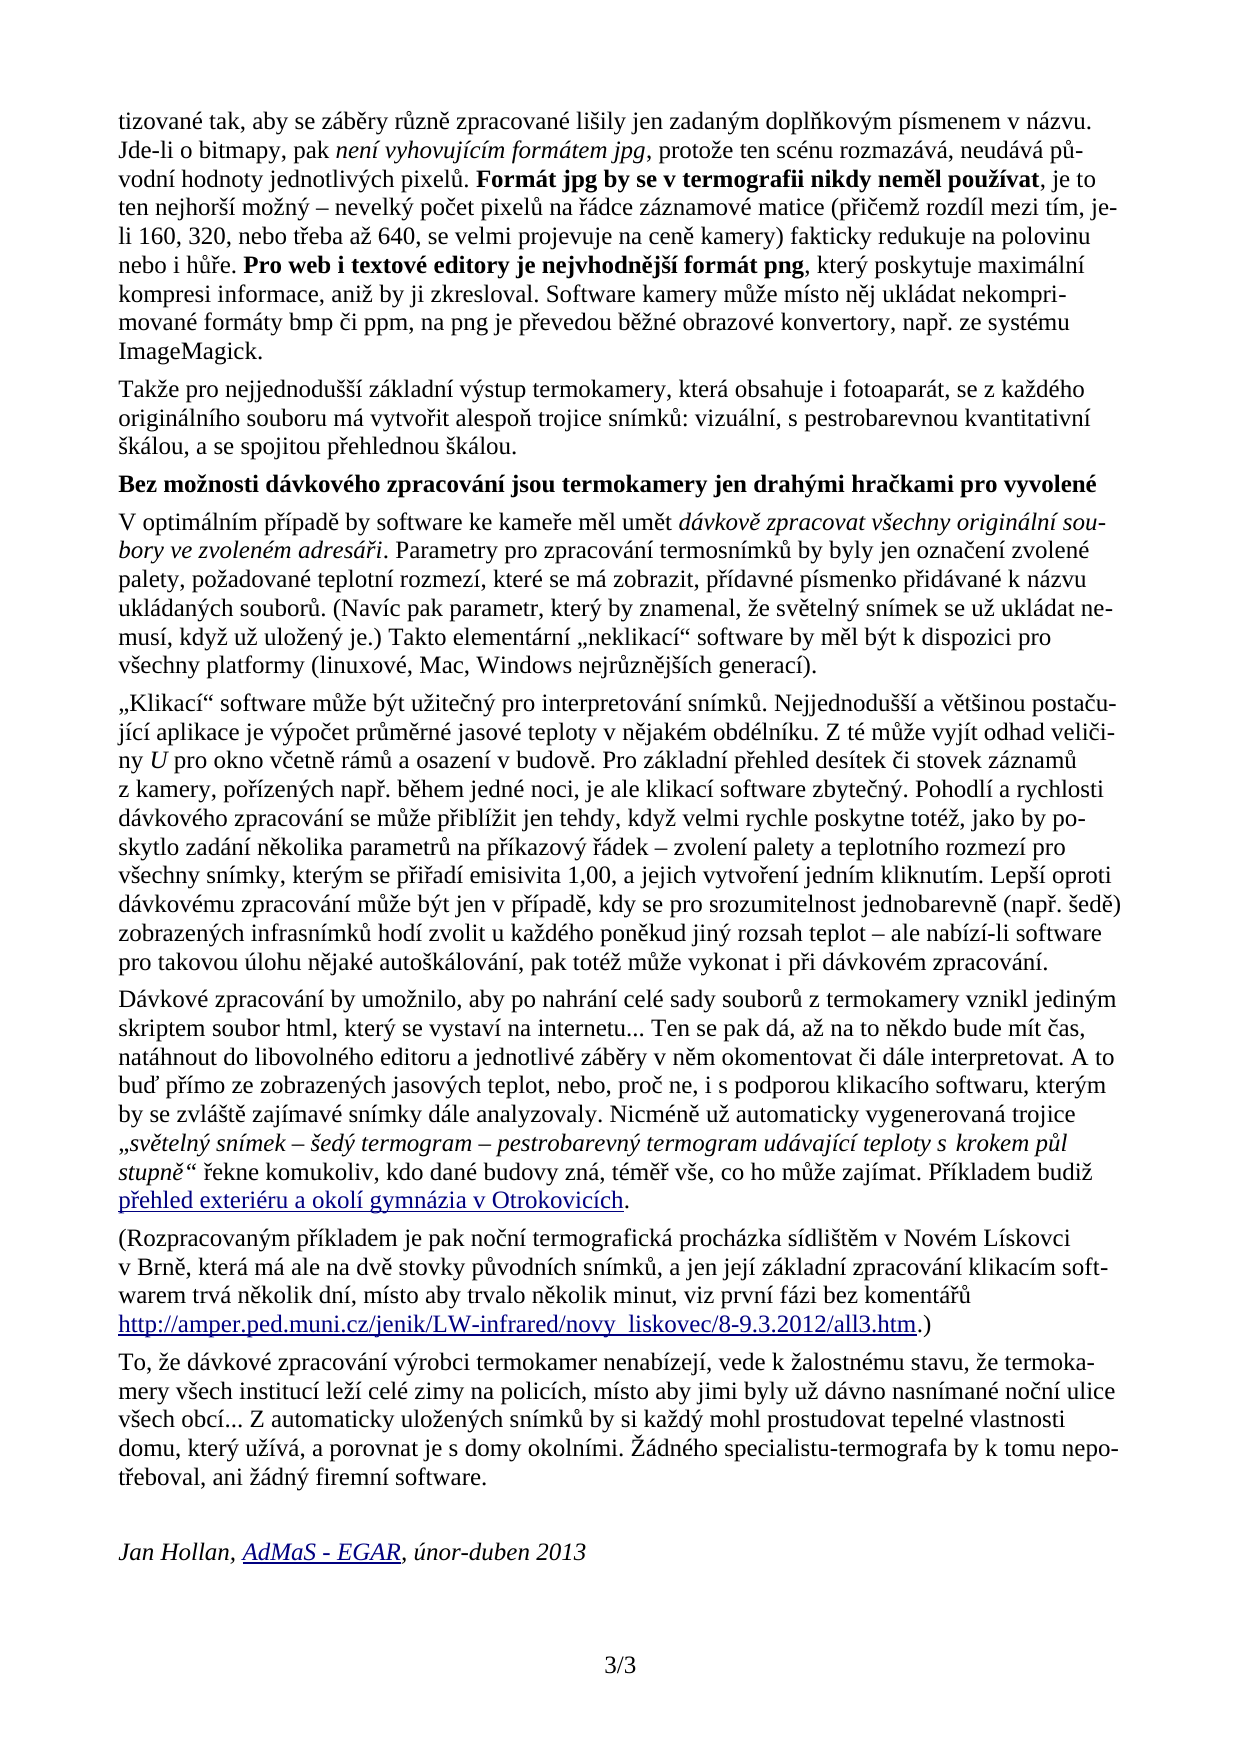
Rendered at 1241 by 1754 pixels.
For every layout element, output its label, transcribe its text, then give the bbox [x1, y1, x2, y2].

text „Klikací“ software může být užitečný pro interpretování snímků. Nejjednodušší a většinou postaču­jící aplikace je vý­počet průměrné jasové teploty v nějakém obdélníku. Z té může vyjít odhad veliči­ny U pro okno včetně rámů a osazení v budově. Pro základní přehled desítek či stovek záznamů z kamery, po­řízených např. během jedné noci, je ale klikací software zbytečný. Pohodlí a rychlosti dávkového zpracování se může přiblížit jen tehdy, když velmi rychle poskytne totéž, jako by po­skytlo zadání něko­lika parametrů na příkazový řádek – zvolení palety a teplotního rozmezí pro všechny snímky, kte­rým se přiřadí emisivita 1,00, a jejich vytvoření jedním kliknutím. Lepší oproti dávkovému zpra­cování může být jen v případě, kdy se pro srozumitelnost jednobarevně (např. šedě) zobrazených in­frasnímků hodí zvolit u každého po­někud jiný rozsah teplot – ale nabízí-li software pro takovou úlohu nějaké autoškálování, pak totéž může vykonat i při dávkovém zpracování. [118, 688, 1122, 975]
text (Rozpracovaným příkladem je pak noční termografická procházka sídlištěm v Novém Lískovci v Brně, která má ale na dvě stovky původních snímků, a jen její základní zpracování klikacím soft­warem trvá několik dní, místo aby trvalo několik minut, viz první fázi bez komentářů http://amper.ped.muni.cz/jenik/LW-infrared/novy_liskovec/8-9.3.2012/all3.htm.) [118, 1223, 1122, 1338]
text Takže pro nejjednodušší základní výstup termoka­mery, která obsahuje i fotoaparát, se z každého originálního souboru má vytvořit alespoň trojice snímků: vizuální, s pestro­barevnou kvantitativní škálou, a se spojitou přehlednou škálou. [118, 374, 1122, 460]
subtitle Bez možnosti dávkového zpracování jsou termokamery jen drahými hračkami pro vyvolené [118, 469, 1122, 498]
text tizované tak, aby se záběry různě zpracované lišily jen zadaným doplňkovým písmenem v názvu. Jde-li o bitmapy, pak není vyhovujícím formátem jpg, protože ten scénu rozmazává, neudává pů­vodní hodnoty jednotlivých pixelů. Formát jpg by se v termografii nikdy neměl používat, je to ten nej­horší možný – nevelký počet pixelů na řádce záznamové matice (přičemž rozdíl mezi tím, je-li 160, 320, nebo třeba až 640, se velmi projevuje na ceně kamery) fakticky redukuje na polovinu nebo i hůře. Pro web i textové editory je nejvhodnější formát png, který poskytuje maximální kompresi infor­mace, aniž by ji zkresloval. Software kamery může místo něj ukládat nekompri­mované formáty bmp či ppm, na png je převedou běžné obrazové konvertory, např. ze systému ImageMagick. [118, 106, 1122, 365]
text Jan Hollan, AdMaS - EGAR, únor-duben 2013 [118, 1537, 1122, 1566]
text Dávkové zpracování by umožnilo, aby po nahrání celé sady souborů z termokamery vznikl jediným skriptem soubor html, který se vystaví na internetu... Ten se pak dá, až na to někdo bude mít čas, na­táhnout do libovolného editoru a jednotlivé záběry v něm okomentovat či dále interpretovat. A to buď přímo ze zobrazených jasových teplot, nebo, proč ne, i s podporou klikacího softwaru, kterým by se zvláště zajímavé snímky dále analyzovaly. Nicméně už automaticky vygenerovaná trojice „světelný snímek – šedý termogram – pestrobarevný termogram udávající teploty s krokem půl stupně“ řekne komukoliv, kdo dané budovy zná, téměř vše, co ho může zajímat. Příkladem budiž přehled exteriéru a okolí gymnázia v Otrokovicích. [118, 984, 1122, 1214]
text To, že dávkové zpracování výrobci termokamer nenabízejí, vede k žalostnému stavu, že termoka­mery všech institucí leží celé zimy na policích, místo aby jimi byly už dávno nasnímané noční ulice všech obcí... Z automaticky uložených snímků by si každý mohl prostudovat tepelné vlastnosti domu, který užívá, a porovnat je s domy okolními. Žádného specialistu-termografa by k tomu nepo­třeboval, ani žádný firemní software. [118, 1347, 1122, 1491]
text V optimálním případě by software ke kameře měl umět dávkově zpracovat všechny originální sou­bory ve zvoleném adresáři. Parametry pro zpracování termosnímků by byly jen označení zvolené palety, požadované teplotní rozmezí, které se má zobrazit, přídavné písmenko přidávané k názvu ukládaných souborů. (Navíc pak parametr, který by zna­menal, že světelný snímek se už ukládat ne­musí, když už uložený je.) Takto elementární „neklikací“ soft­ware by měl být k dispozici pro všechny platformy (linuxové, Mac, Windows nejrůz­nějších genera­cí). [118, 507, 1122, 679]
